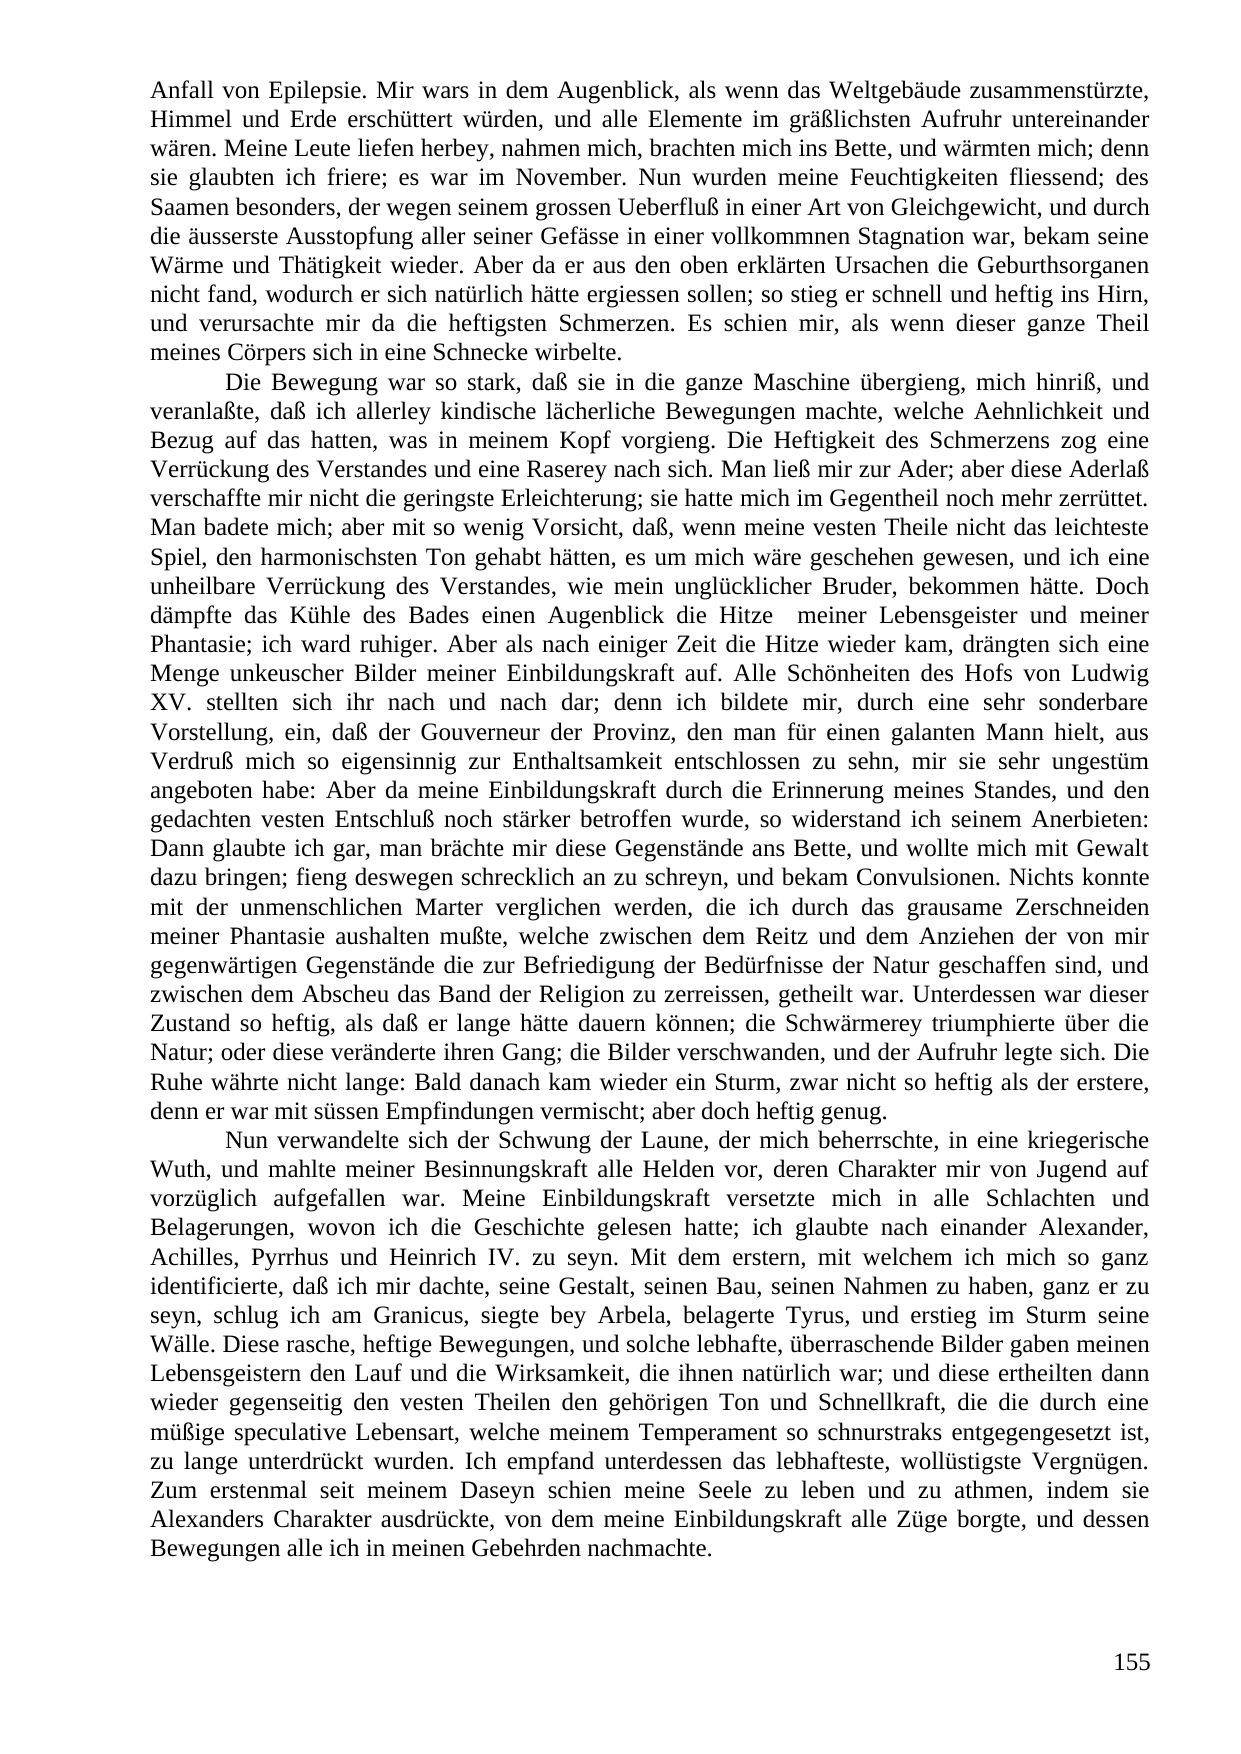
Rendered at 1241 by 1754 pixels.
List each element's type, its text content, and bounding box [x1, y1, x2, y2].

text Die Bewegung war so stark, daß sie in die ganze Maschine übergieng, mich hinriß, und veranlaßte, daß ich allerley kindische lächerliche Bewegungen machte, welche Aehnlichkeit und Bezug auf das hatten, was in meinem Kopf vorgieng. Die Heftigkeit des Schmerzens zog eine Verrückung des Verstandes und eine Raserey nach sich. Man ließ mir zur Ader; aber diese Aderlaß verschaffte mir nicht die geringste Erleichterung; sie hatte mich im Gegentheil noch mehr zerrüttet. Man badete mich; aber mit so wenig Vorsicht, daß, wenn meine vesten Theile nicht das leichteste Spiel, den harmonischsten Ton gehabt hätten, es um mich wäre geschehen gewesen, und ich eine unheilbare Verrückung des Verstandes, wie mein unglücklicher Bruder, bekommen hätte. Doch dämpfte das Kühle des Bades einen Augenblick die Hitze meiner Lebensgeister und meiner Phantasie; ich ward ruhiger. Aber als nach einiger Zeit die Hitze wieder kam, drängten sich eine Menge unkeuscher Bilder meiner Einbildungskraft auf. Alle Schönheiten des Hofs von Ludwig XV. stellten sich ihr nach und nach dar; denn ich bildete mir, durch eine sehr sonderbare Vorstellung, ein, daß der Gouverneur der Provinz, den man für einen galanten Mann hielt, aus Verdruß mich so eigensinnig zur Enthaltsamkeit entschlossen zu sehn, mir sie sehr ungestüm angeboten habe: Aber da meine Einbildungskraft durch die Erinnerung meines Standes, und den gedachten vesten Entschluß noch stärker betroffen wurde, so widerstand ich seinem Anerbieten: Dann glaubte ich gar, man brächte mir diese Gegenstände ans Bette, und wollte mich mit Gewalt dazu bringen; fieng deswegen schrecklich an zu schreyn, und bekam Convulsionen. Nichts konnte mit der unmenschlichen Marter verglichen werden, die ich durch das grausame Zerschneiden meiner Phantasie aushalten mußte, welche zwischen dem Reitz und dem Anziehen der von mir gegenwärtigen Gegenstände die zur Befriedigung der Bedürfnisse der Natur geschaffen sind, und zwischen dem Abscheu das Band der Religion zu zerreissen, getheilt war. Unterdessen war dieser Zustand so heftig, als daß er lange hätte dauern können; die Schwärmerey triumphierte über die Natur; oder diese veränderte ihren Gang; die Bilder verschwanden, und der Aufruhr legte sich. Die Ruhe währte nicht lange: Bald danach kam wieder ein Sturm, zwar nicht so heftig als der erstere, denn er war mit süssen Empfindungen vermischt; aber doch heftig genug. [150, 366, 1151, 1124]
text Anfall von Epilepsie. Mir wars in dem Augenblick, als wenn das Weltgebäude zusammenstürzte, Himmel und Erde erschüttert würden, und alle Elemente im gräßlichsten Aufruhr untereinander wären. Meine Leute liefen herbey, nahmen mich, brachten mich ins Bette, und wärmten mich; denn sie glaubten ich friere; es war im November. Nun wurden meine Feuchtigkeiten fliessend; des Saamen besonders, der wegen seinem grossen Ueberfluß in einer Art von Gleichgewicht, und durch die äusserste Ausstopfung aller seiner Gefässe in einer vollkommnen Stagnation war, bekam seine Wärme und Thätigkeit wieder. Aber da er aus den oben erklärten Ursachen die Geburthsorganen nicht fand, wodurch er sich natürlich hätte ergiessen sollen; so stieg er schnell und heftig ins Hirn, und verursachte mir da die heftigsten Schmerzen. Es schien mir, als wenn dieser ganze Theil meines Cörpers sich in eine Schnecke wirbelte. [150, 75, 1151, 366]
text Nun verwandelte sich der Schwung der Laune, der mich beherrschte, in eine kriegerische Wuth, und mahlte meiner Besinnungskraft alle Helden vor, deren Charakter mir von Jugend auf vorzüglich aufgefallen war. Meine Einbildungskraft versetzte mich in alle Schlachten und Belagerungen, wovon ich die Geschichte gelesen hatte; ich glaubte nach einander Alexander, Achilles, Pyrrhus und Heinrich IV. zu seyn. Mit dem erstern, mit welchem ich mich so ganz identificierte, daß ich mir dachte, seine Gestalt, seinen Bau, seinen Nahmen zu haben, ganz er zu seyn, schlug ich am Granicus, siegte bey Arbela, belagerte Tyrus, und erstieg im Sturm seine Wälle. Diese rasche, heftige Bewegungen, und solche lebhafte, überraschende Bilder gaben meinen Lebensgeistern den Lauf und die Wirksamkeit, die ihnen natürlich war; und diese ertheilten dann wieder gegenseitig den vesten Theilen den gehörigen Ton und Schnellkraft, die die durch eine müßige speculative Lebensart, welche meinem Temperament so schnurstraks entgegengesetzt ist, zu lange unterdrückt wurden. Ich empfand unterdessen das lebhafteste, wollüstigste Vergnügen. Zum erstenmal seit meinem Daseyn schien meine Seele zu leben und zu athmen, indem sie Alexanders Charakter ausdrückte, von dem meine Einbildungskraft alle Züge borgte, und dessen Bewegungen alle ich in meinen Gebehrden nachmachte. [150, 1124, 1151, 1562]
